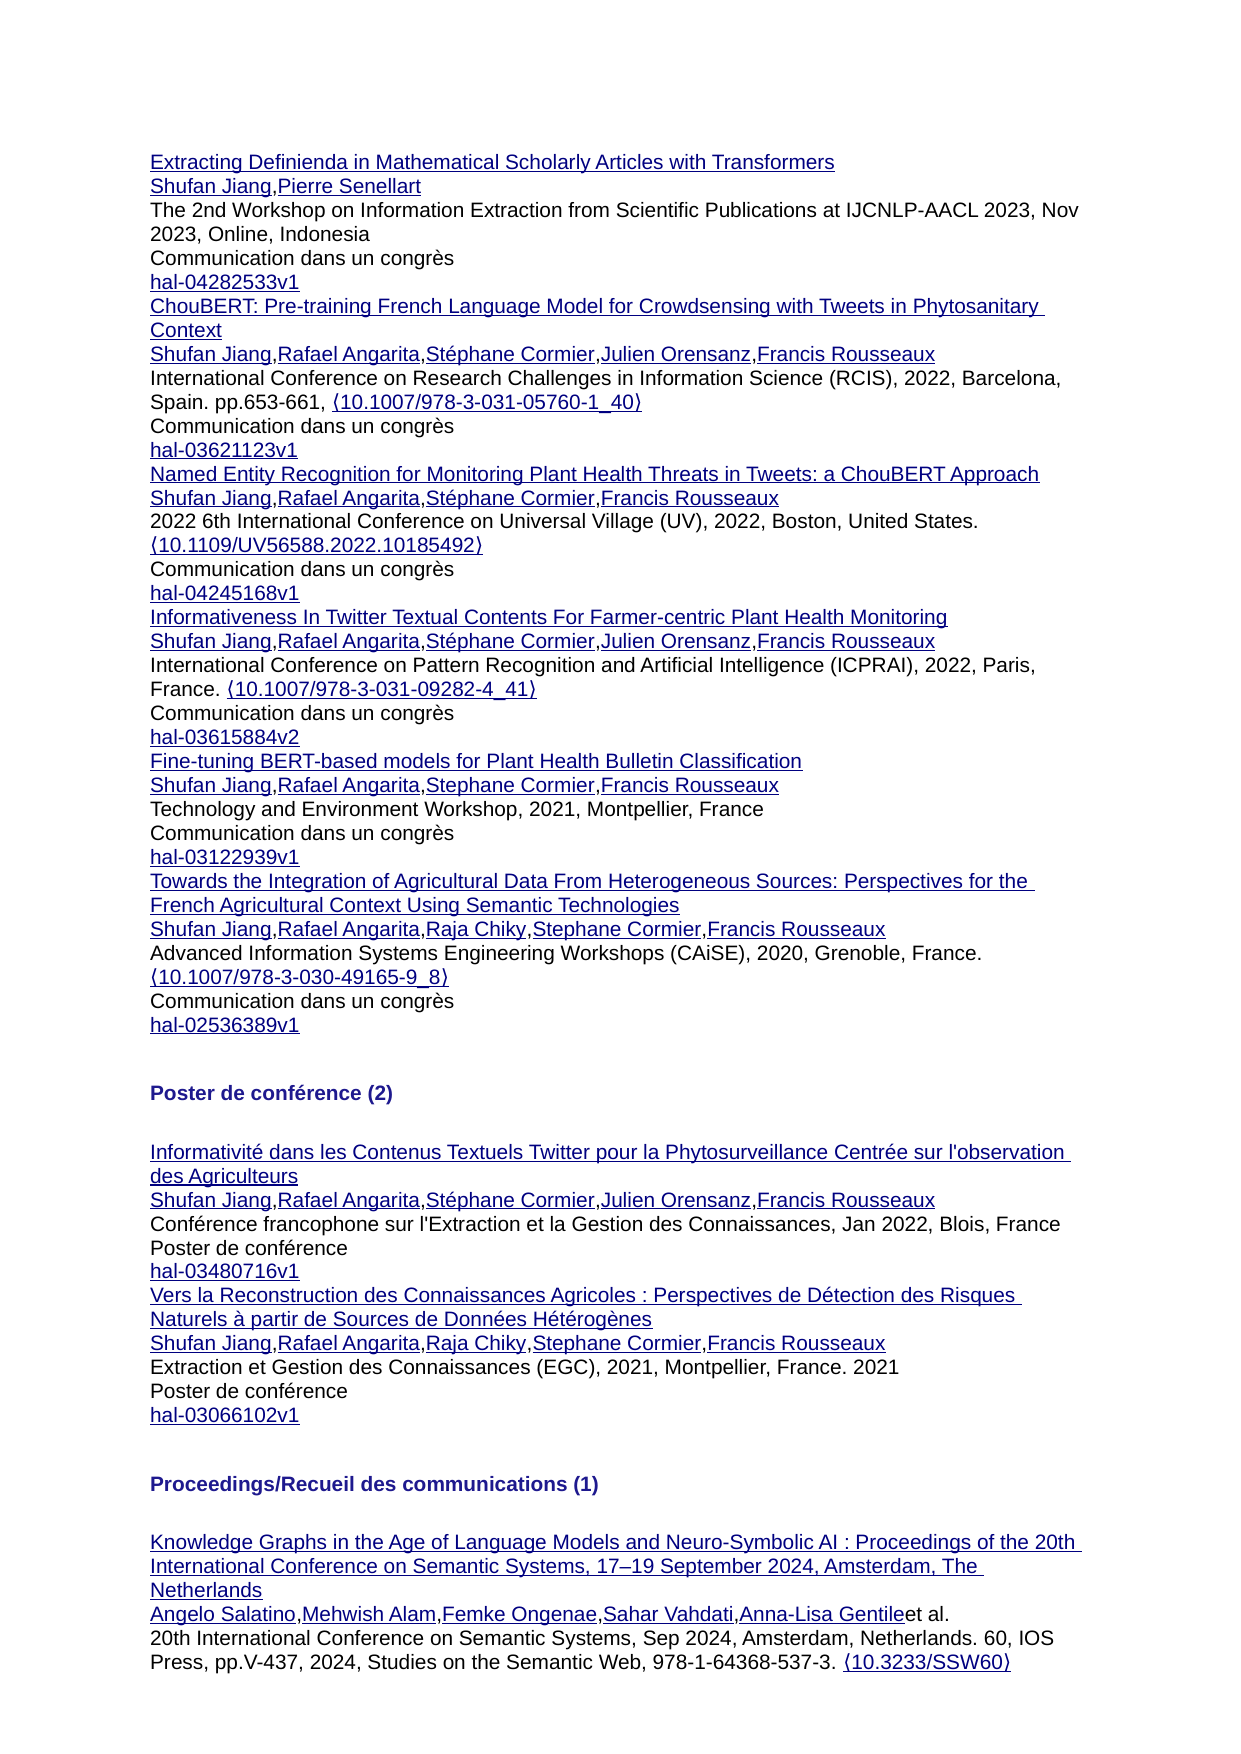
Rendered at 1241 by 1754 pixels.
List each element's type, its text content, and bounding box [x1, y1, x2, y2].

table_cell Fine-tuning BERT-based models for Plant Health Bulletin Classification Shufan Jiang,Rafael Angarita,Stephane Cormier,Francis Rousseaux Technology and Environment Workshop, 2021, Montpellier, France Communication dans un congrès hal-03122939v1 [150, 749, 1090, 869]
subtitle Proceedings/Recueil des communications (1) [150, 1472, 1090, 1496]
table_cell Vers la Reconstruction des Connaissances Agricoles : Perspectives de Détection des Risques Naturels à partir de Sources de Données Hétérogènes Shufan Jiang,Rafael Angarita,Raja Chiky,Stephane Cormier,Francis Rousseaux Extraction et Gestion des Connaissances (EGC), 2021, Montpellier, France. 2021 Poster de conférence hal-03066102v1 [150, 1283, 1090, 1427]
table_cell Named Entity Recognition for Monitoring Plant Health Threats in Tweets: a ChouBERT Approach Shufan Jiang,Rafael Angarita,Stéphane Cormier,Francis Rousseaux 2022 6th International Conference on Universal Village (UV), 2022, Boston, United States. ⟨10.1109/UV56588.2022.10185492⟩ Communication dans un congrès hal-04245168v1 [150, 461, 1090, 605]
table_cell ChouBERT: Pre-training French Language Model for Crowdsensing with Tweets in Phytosanitary Context Shufan Jiang,Rafael Angarita,Stéphane Cormier,Julien Orensanz,Francis Rousseaux International Conference on Research Challenges in Information Science (RCIS), 2022, Barcelona, Spain. pp.653-661, ⟨10.1007/978-3-031-05760-1_40⟩ Communication dans un congrès hal-03621123v1 [150, 294, 1090, 461]
table_cell Informativeness In Twitter Textual Contents For Farmer-centric Plant Health Monitoring Shufan Jiang,Rafael Angarita,Stéphane Cormier,Julien Orensanz,Francis Rousseaux International Conference on Pattern Recognition and Artificial Intelligence (ICPRAI), 2022, Paris, France. ⟨10.1007/978-3-031-09282-4_41⟩ Communication dans un congrès hal-03615884v2 [150, 605, 1090, 749]
table_header Informativité dans les Contenus Textuels Twitter pour la Phytosurveillance Centrée sur l'observation des Agriculteurs Shufan Jiang,Rafael Angarita,Stéphane Cormier,Julien Orensanz,Francis Rousseaux Conférence francophone sur l'Extraction et la Gestion des Connaissances, Jan 2022, Blois, France Poster de conférence hal-03480716v1 [150, 1140, 1090, 1283]
subtitle Poster de conférence (2) [150, 1081, 1090, 1105]
table_header Knowledge Graphs in the Age of Language Models and Neuro-Symbolic AI : Proceedings of the 20th International Conference on Semantic Systems, 17–19 September 2024, Amsterdam, The Netherlands Angelo Salatino,Mehwish Alam,Femke Ongenae,Sahar Vahdati,Anna-Lisa Gentileet al. 20th International Conference on Semantic Systems, Sep 2024, Amsterdam, Netherlands. 60, IOS Press, pp.V-437, 2024, Studies on the Semantic Web, 978-1-64368-537-3. ⟨10.3233/SSW60⟩ [150, 1530, 1090, 1674]
table_cell Towards the Integration of Agricultural Data From Heterogeneous Sources: Perspectives for the French Agricultural Context Using Semantic Technologies Shufan Jiang,Rafael Angarita,Raja Chiky,Stephane Cormier,Francis Rousseaux Advanced Information Systems Engineering Workshops (CAiSE), 2020, Grenoble, France. ⟨10.1007/978-3-030-49165-9_8⟩ Communication dans un congrès hal-02536389v1 [150, 869, 1090, 1036]
table_cell Extracting Definienda in Mathematical Scholarly Articles with Transformers Shufan Jiang,Pierre Senellart The 2nd Workshop on Information Extraction from Scientific Publications at IJCNLP-AACL 2023, Nov 2023, Online, Indonesia Communication dans un congrès hal-04282533v1 [150, 150, 1090, 294]
